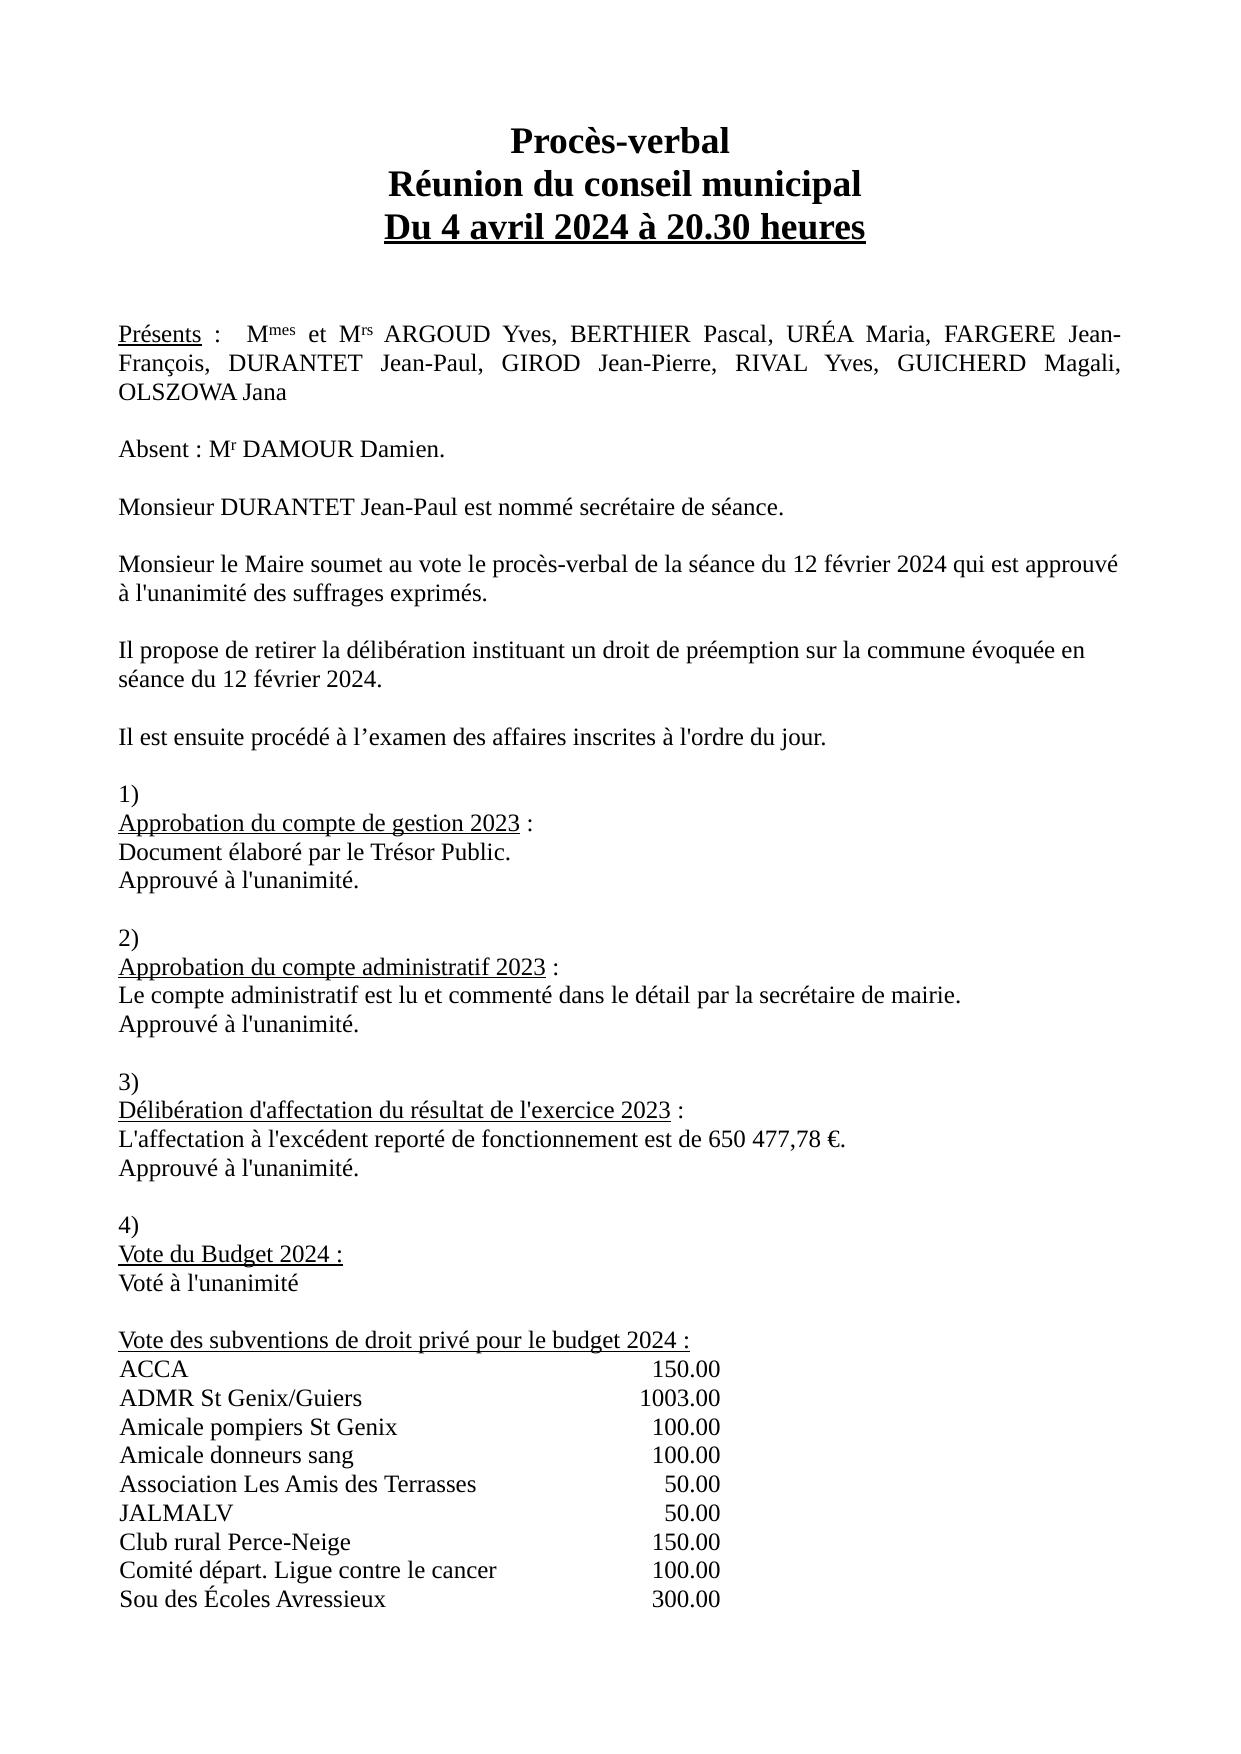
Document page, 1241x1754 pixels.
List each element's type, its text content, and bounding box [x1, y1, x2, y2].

table_header [721, 1354, 871, 1383]
table_cell ADMR St Genix/Guiers [118, 1383, 571, 1412]
text Du 4 avril 2024 à 20.30 heures [118, 204, 1122, 247]
text Vote des subventions de droit privé pour le budget 2024 : [118, 1326, 1122, 1354]
table_cell Sou des Écoles Avressieux [118, 1584, 571, 1613]
table_cell [871, 1441, 1010, 1469]
text Approuvé à l'unanimité. [118, 1009, 1122, 1038]
text Approuvé à l'unanimité. [118, 866, 1122, 894]
text 3) [118, 1067, 1122, 1096]
text Document élaboré par le Trésor Public. [118, 837, 1122, 866]
text 1) [118, 779, 1122, 808]
text Monsieur le Maire soumet au vote le procès-verbal de la séance du 12 février 2024 qui est approuvé à l'unanimité des suffrages exprimés. [118, 549, 1122, 607]
table_cell 1003.00 [571, 1383, 721, 1412]
table_cell [721, 1383, 871, 1412]
text Le compte administratif est lu et commenté dans le détail par la secrétaire de mairie. [118, 981, 1122, 1009]
table_cell JALMALV [118, 1498, 571, 1527]
table_cell Amicale pompiers St Genix [118, 1412, 571, 1441]
text 2) [118, 923, 1122, 952]
table_cell [871, 1498, 1010, 1527]
text Il propose de retirer la délibération instituant un droit de préemption sur la commune évoquée en séance du 12 février 2024. [118, 636, 1122, 693]
table_cell 50.00 [571, 1498, 721, 1527]
text Absent : Mr DAMOUR Damien. [118, 434, 1122, 463]
text Procès-verbal [118, 118, 1122, 161]
table_cell [871, 1527, 1010, 1556]
text Vote du Budget 2024 : [118, 1239, 1122, 1268]
text Présents : Mmes et Mrs ARGOUD Yves, BERTHIER Pascal, URÉA Maria, FARGERE Jean-François, DURANTET Jean-Paul, GIROD Jean-Pierre, RIVAL Yves, GUICHERD Magali, OLSZOWA Jana [118, 319, 1122, 406]
table_header ACCA [118, 1354, 571, 1383]
text L'affectation à l'excédent reporté de fonctionnement est de 650 477,78 €. [118, 1124, 1122, 1153]
table_cell [721, 1441, 871, 1469]
table_cell [871, 1556, 1010, 1584]
table_cell [871, 1383, 1010, 1412]
table_cell [871, 1584, 1010, 1613]
table_cell 100.00 [571, 1412, 721, 1441]
table_cell 50.00 [571, 1469, 721, 1498]
table_cell [721, 1584, 871, 1613]
text Approbation du compte administratif 2023 : [118, 952, 1122, 981]
table_cell 100.00 [571, 1556, 721, 1584]
table_cell [721, 1469, 871, 1498]
table_cell [721, 1556, 871, 1584]
table_header 150.00 [571, 1354, 721, 1383]
text Monsieur DURANTET Jean-Paul est nommé secrétaire de séance. [118, 492, 1122, 521]
table_cell Comité départ. Ligue contre le cancer [118, 1556, 571, 1584]
table_cell 150.00 [571, 1527, 721, 1556]
text Délibération d'affectation du résultat de l'exercice 2023 : [118, 1096, 1122, 1124]
table_cell 100.00 [571, 1441, 721, 1469]
table_cell Amicale donneurs sang [118, 1441, 571, 1469]
table_cell [871, 1412, 1010, 1441]
text Approuvé à l'unanimité. [118, 1153, 1122, 1182]
table_cell [721, 1527, 871, 1556]
table_cell [871, 1469, 1010, 1498]
table_cell Association Les Amis des Terrasses [118, 1469, 571, 1498]
table_cell [721, 1412, 871, 1441]
table_cell Club rural Perce-Neige [118, 1527, 571, 1556]
table_header [871, 1354, 1010, 1383]
table_cell [721, 1498, 871, 1527]
text 4) [118, 1211, 1122, 1239]
text Réunion du conseil municipal [118, 161, 1122, 204]
text Il est ensuite procédé à l’examen des affaires inscrites à l'ordre du jour. [118, 722, 1122, 751]
table_cell 300.00 [571, 1584, 721, 1613]
text Approbation du compte de gestion 2023 : [118, 808, 1122, 837]
text Voté à l'unanimité [118, 1268, 1122, 1297]
